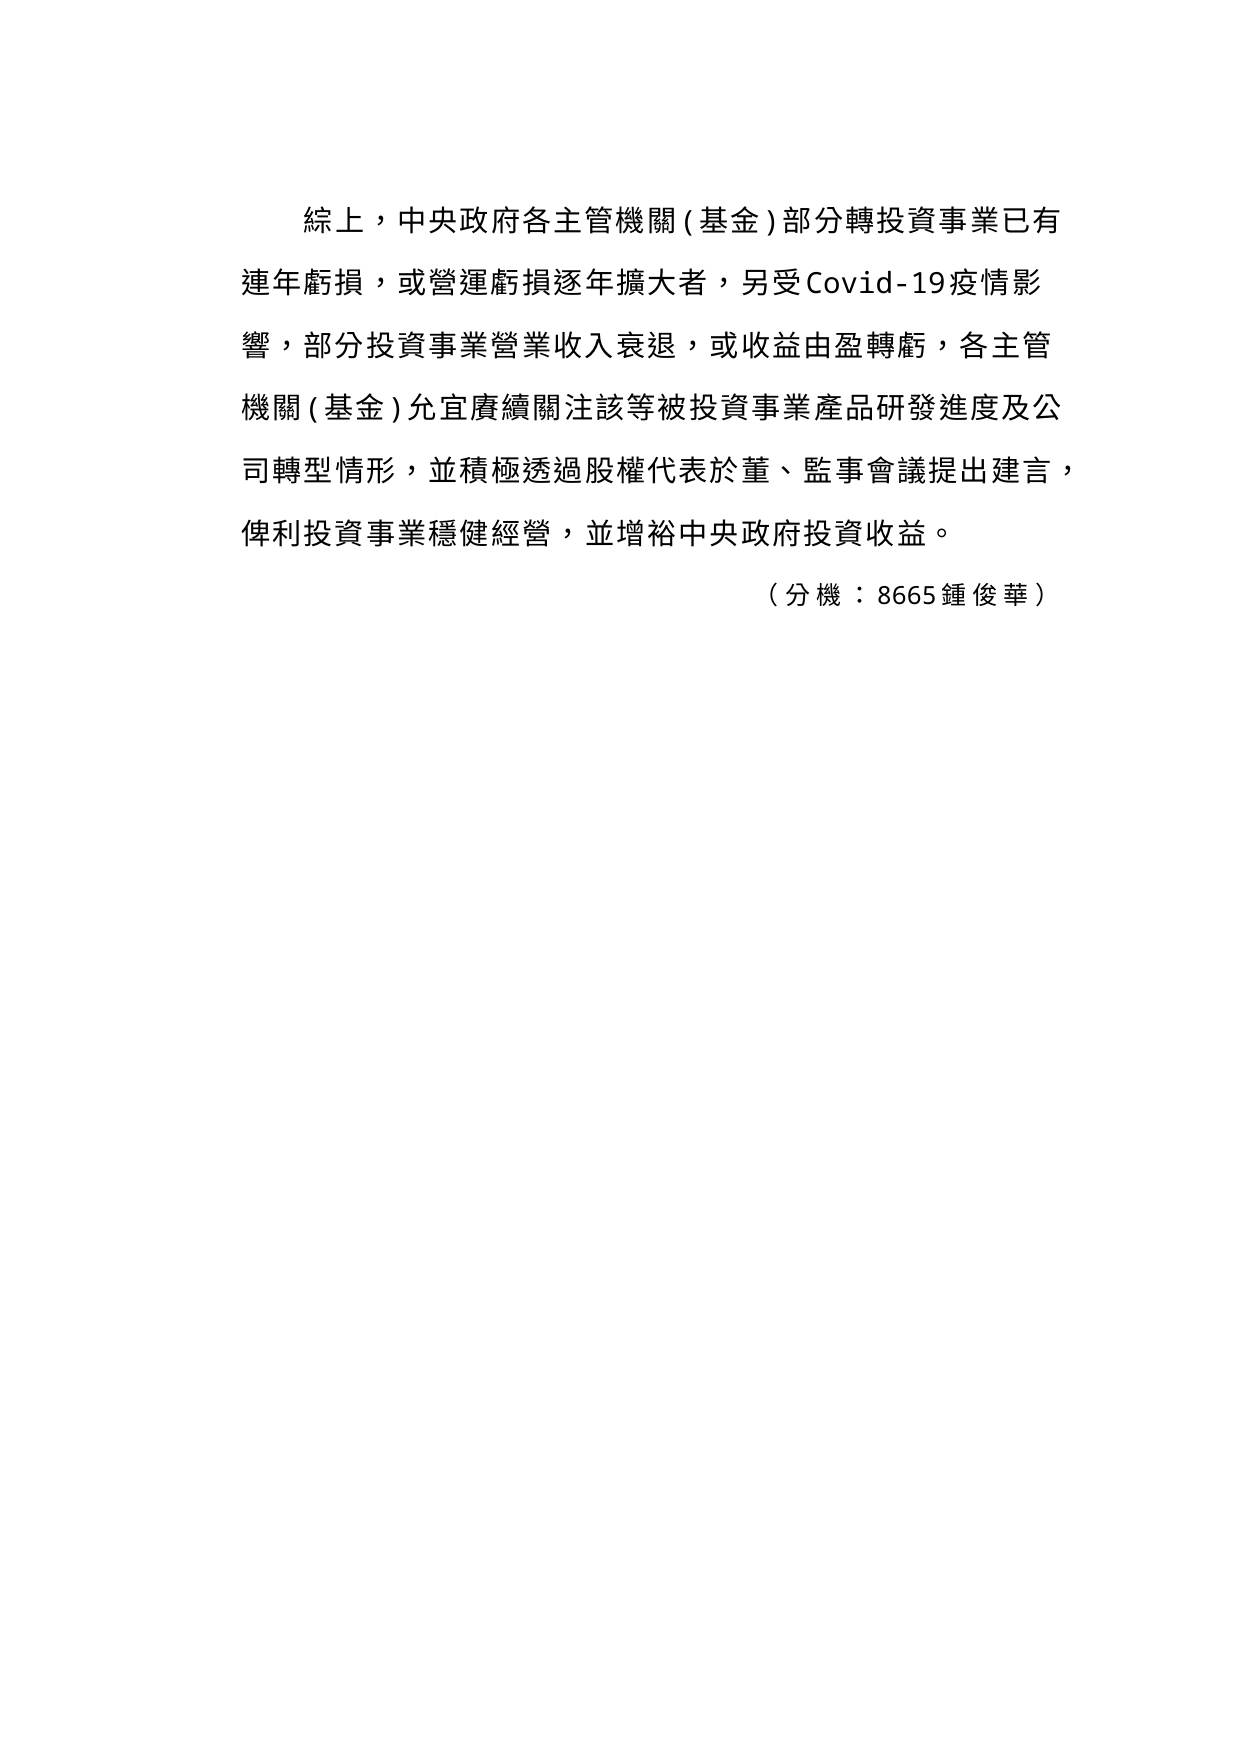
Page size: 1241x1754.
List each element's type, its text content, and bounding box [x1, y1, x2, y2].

text （分機：8665鍾俊華） [177, 552, 1063, 615]
text 綜上，中央政府各主管機關(基金)部分轉投資事業已有連年虧損，或營運虧損逐年擴大者，另受Covid-19疫情影響，部分投資事業營業收入衰退，或收益由盈轉虧，各主管機關(基金)允宜賡續關注該等被投資事業產品研發進度及公司轉型情形，並積極透過股權代表於董、監事會議提出建言，俾利投資事業穩健經營，並增裕中央政府投資收益。 [236, 177, 1063, 552]
